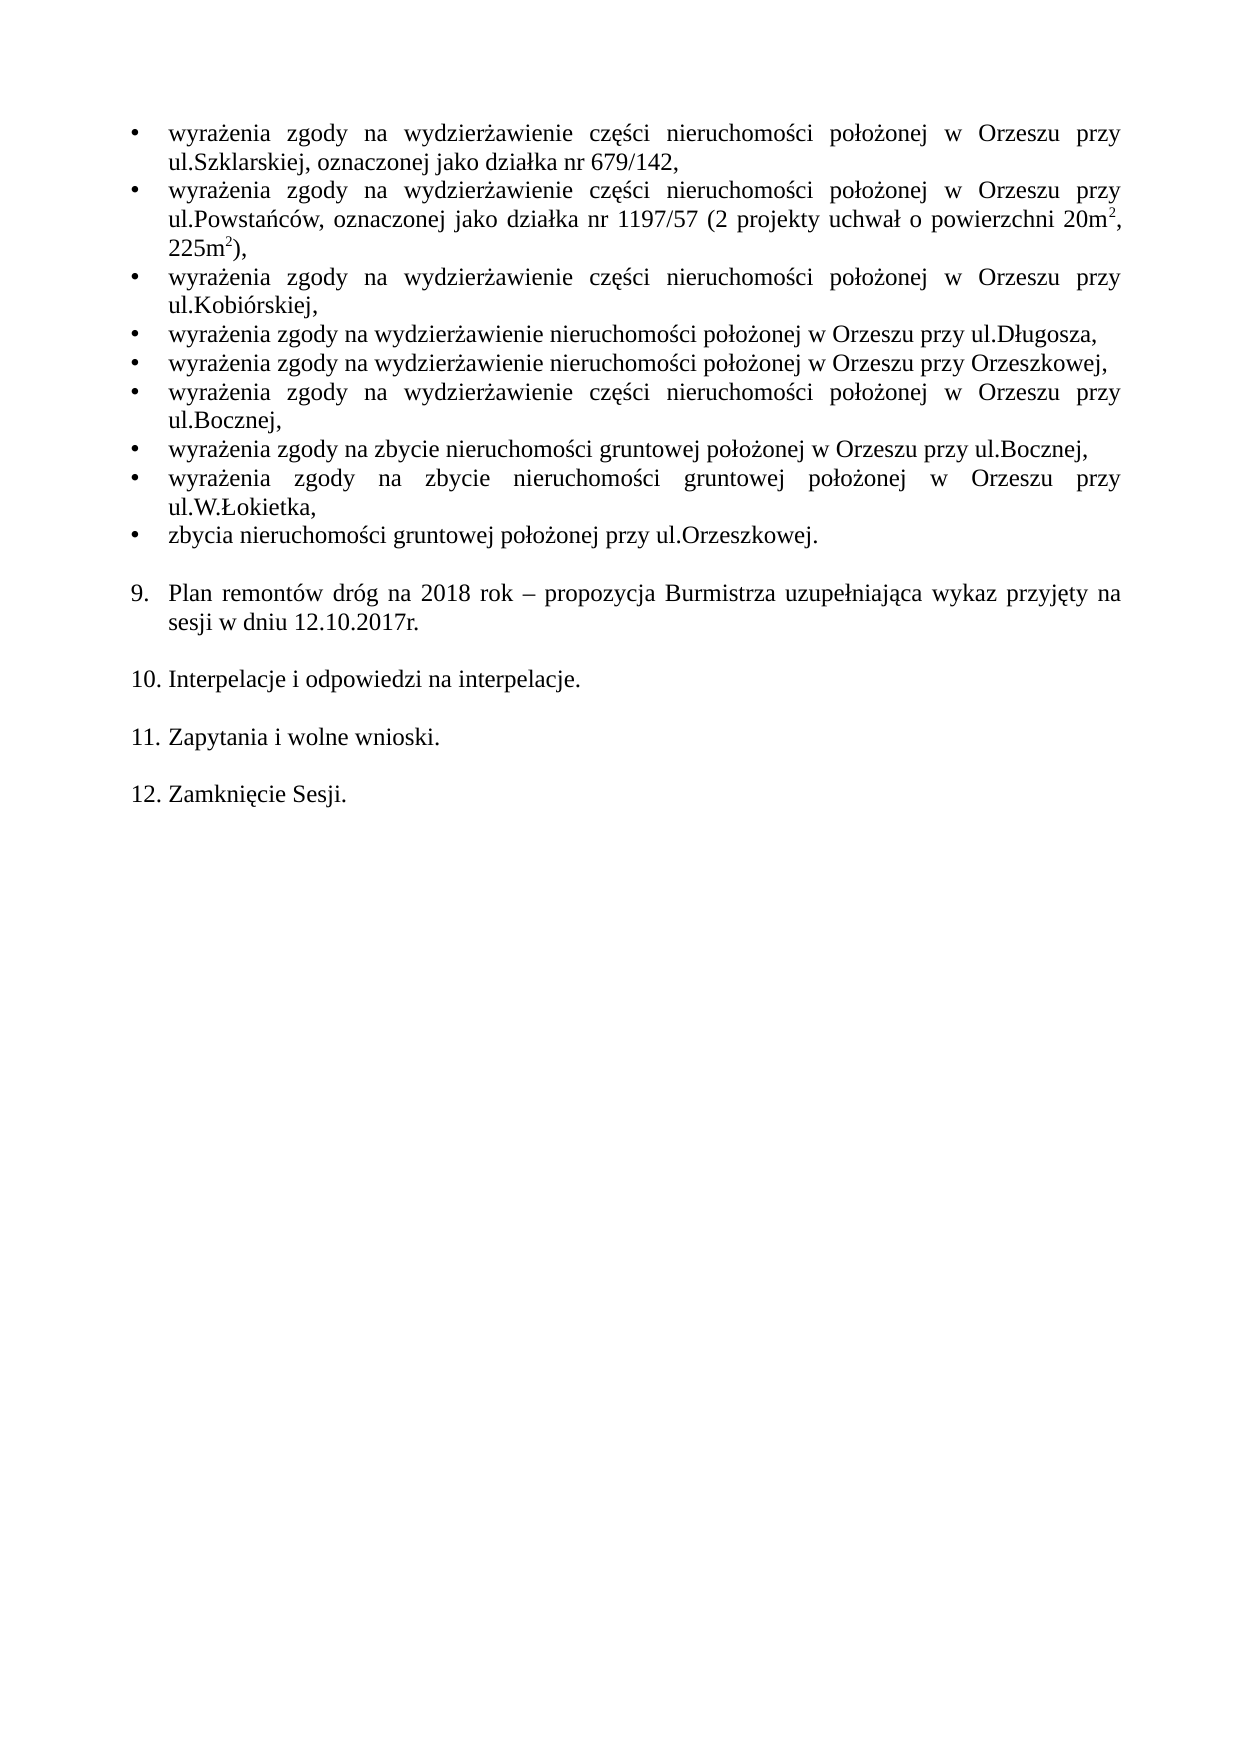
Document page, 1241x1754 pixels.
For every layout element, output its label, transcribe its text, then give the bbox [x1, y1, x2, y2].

list zbycia nieruchomości gruntowej położonej przy ul.Orzeszkowej. [131, 521, 1122, 549]
list Zamknięcie Sesji. [131, 779, 1122, 808]
list wyrażenia zgody na wydzierżawienie części nieruchomości położonej w Orzeszu przy ul.Powstańców, oznaczonej jako działka nr 1197/57 (2 projekty uchwał o powierzchni 20m2, 225m2), [131, 176, 1122, 262]
list wyrażenia zgody na zbycie nieruchomości gruntowej położonej w Orzeszu przy ul.W.Łokietka, [131, 463, 1122, 521]
list Zapytania i wolne wnioski. [131, 722, 1122, 751]
list wyrażenia zgody na wydzierżawienie części nieruchomości położonej w Orzeszu przy ul.Bocznej, [131, 377, 1122, 434]
list wyrażenia zgody na wydzierżawienie nieruchomości położonej w Orzeszu przy Orzeszkowej, [131, 348, 1122, 377]
list wyrażenia zgody na wydzierżawienie nieruchomości położonej w Orzeszu przy ul.Długosza, [131, 319, 1122, 348]
list wyrażenia zgody na wydzierżawienie części nieruchomości położonej w Orzeszu przy ul.Kobiórskiej, [131, 262, 1122, 319]
list Interpelacje i odpowiedzi na interpelacje. [131, 664, 1122, 693]
list wyrażenia zgody na zbycie nieruchomości gruntowej położonej w Orzeszu przy ul.Bocznej, [131, 434, 1122, 463]
list Plan remontów dróg na 2018 rok – propozycja Burmistrza uzupełniająca wykaz przyjęty na sesji w dniu 12.10.2017r. [131, 578, 1122, 636]
list wyrażenia zgody na wydzierżawienie części nieruchomości położonej w Orzeszu przy ul.Szklarskiej, oznaczonej jako działka nr 679/142, [131, 118, 1122, 176]
